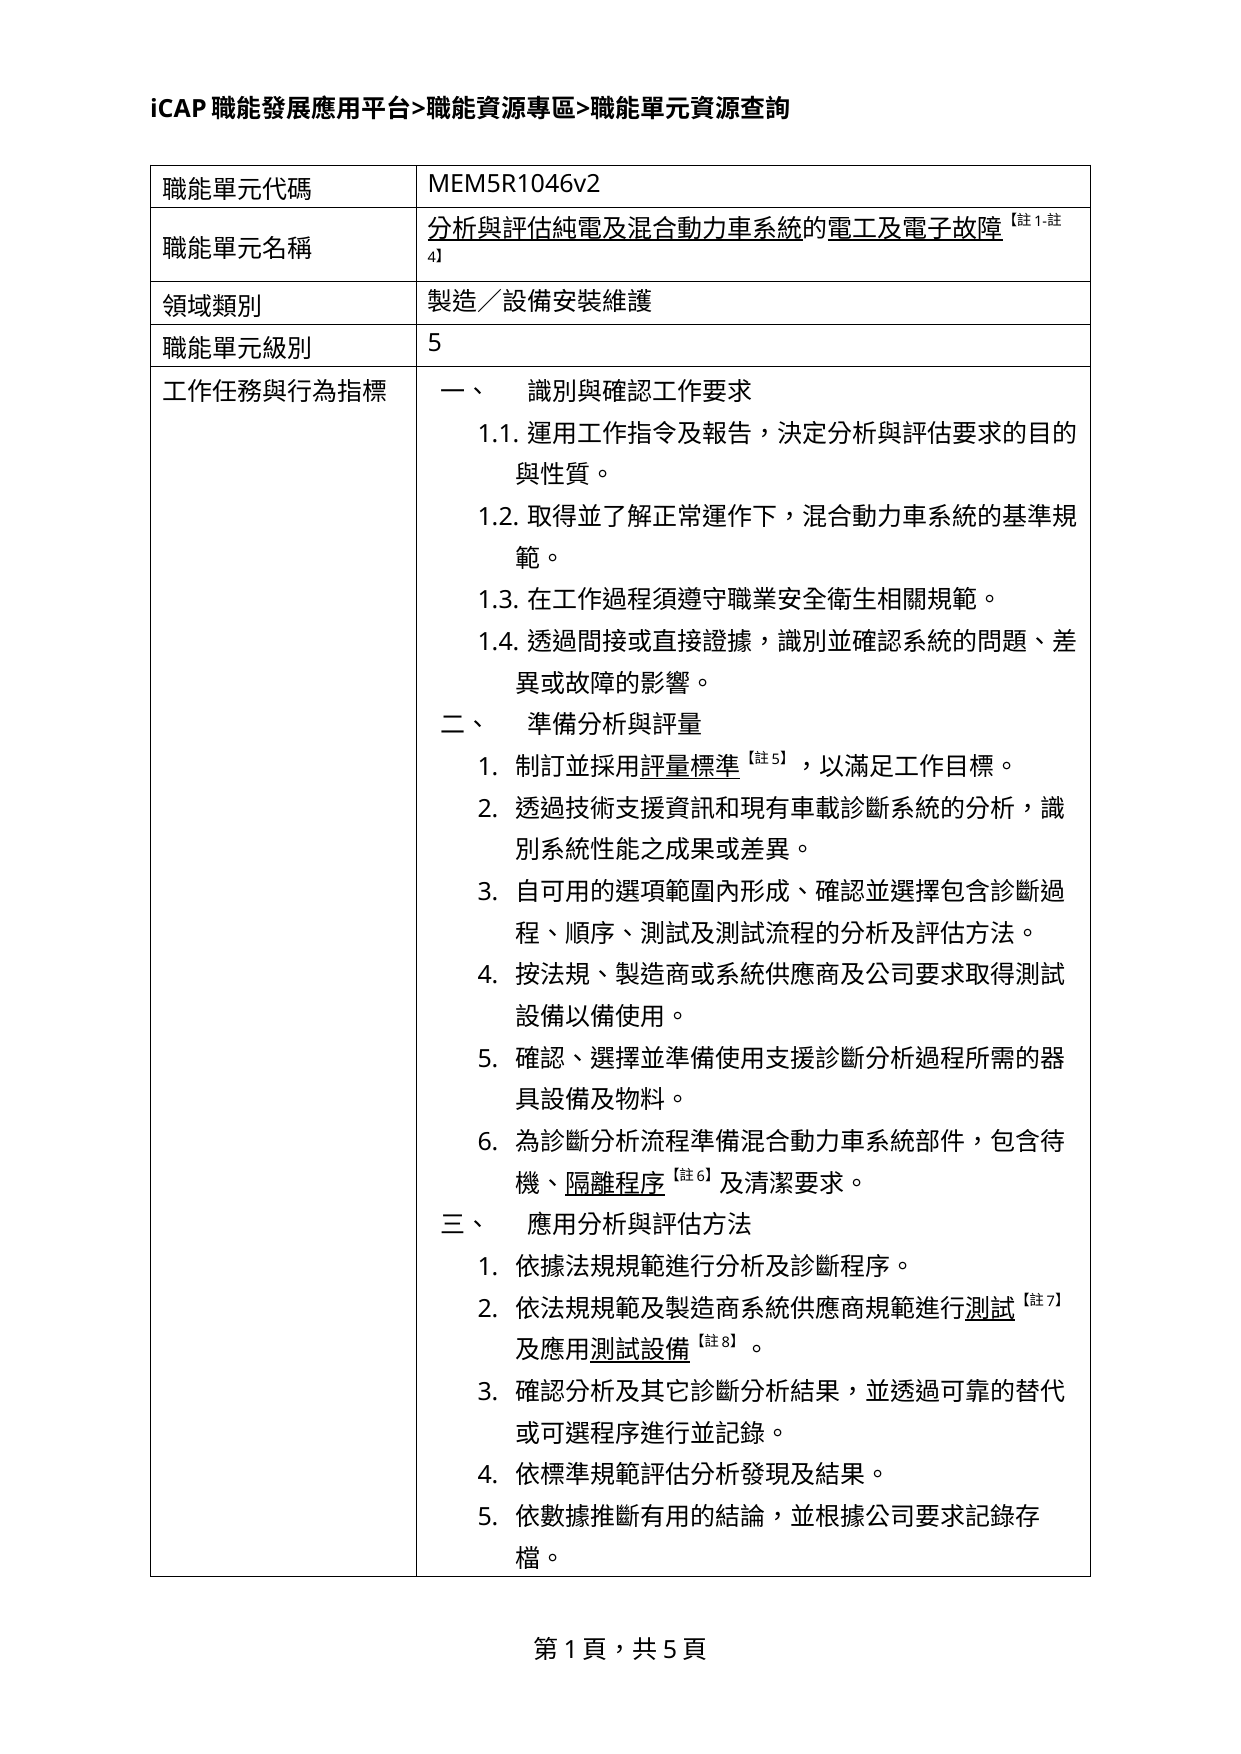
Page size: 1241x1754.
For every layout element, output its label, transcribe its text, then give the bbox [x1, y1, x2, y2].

table_cell 領域類別 [151, 282, 416, 323]
table_cell 分析與評估純電及混合動力車系統的電工及電子故障【註1-註4】 [417, 208, 1090, 281]
table_cell 工作任務與行為指標 [151, 367, 416, 1576]
table_header 職能單元代碼 [151, 166, 416, 207]
table_cell 製造／設備安裝維護 [417, 282, 1090, 323]
table_cell 5 [417, 325, 1090, 366]
table_cell 識別與確認工作要求 運用工作指令及報告，決定分析與評估要求的目的與性質。 取得並了解正常運作下，混合動力車系統的基準規範。 在工作過程須遵守職業安全衛生相關規範。 透過間接或直接證據，識別並確認系統的問題、差異或故障的影響。 準備分析與評量 制訂並採用評量標準【註5】，以滿足工作目標。 透過技術支援資訊和現有車載診斷系統的分析，識別系統性能之成果或差異。 自可用的選項範圍內形成、確認並選擇包含診斷過程、順序、測試及測試流程的分析及評估方法。 按法規、製造商或系統供應商及公司要求取得測試設備以備使用。 確認、選擇並準備使用支援診斷分析過程所需的器具設備及物料。 為診斷分析流程準備混合動力車系統部件，包含待機、隔離程序【註6】及清潔要求。 應用分析與評估方法 依據法規規範進行分析及診斷程序。 依法規規範及製造商系統供應商規範進行測試【註7】及應用測試設備【註8】。 確認分析及其它診斷分析結果，並透過可靠的替代或可選程序進行並記錄。 依標準規範評估分析發現及結果。 依數據推斷有用的結論，並根據公司要求記錄存檔。 依法規規範，分析及評估有關的詳細資訊予適當的單位。 選擇回應措施 依技術支援資訊及程序【註9】，確認回應問題及需求的選項。 自選項分析、當前環境、法規要求及商業政策中，選擇回應之選項。 依法規及公司要求和實務，記錄並回報選定的回應選項。 恢復工作場域 蒐集並儲存可重複使用的物料。 依製造商系統供應商規範及公司要求，對測試裝備及其他支援物件施以清潔、維護並整備妥當，以備儲存或下次使用。 依工作場域作業程序清除廢棄物及廢料。 依工作場域作業程序清潔並檢查設備及工作區域的可用狀態。 依工作場域作業程序，標示損壞設備並確認缺失。 [417, 367, 1090, 1576]
table_cell 職能單元名稱 [151, 208, 416, 281]
table_header MEM5R1046v2 [417, 166, 1090, 207]
table_cell 職能單元級別 [151, 325, 416, 366]
